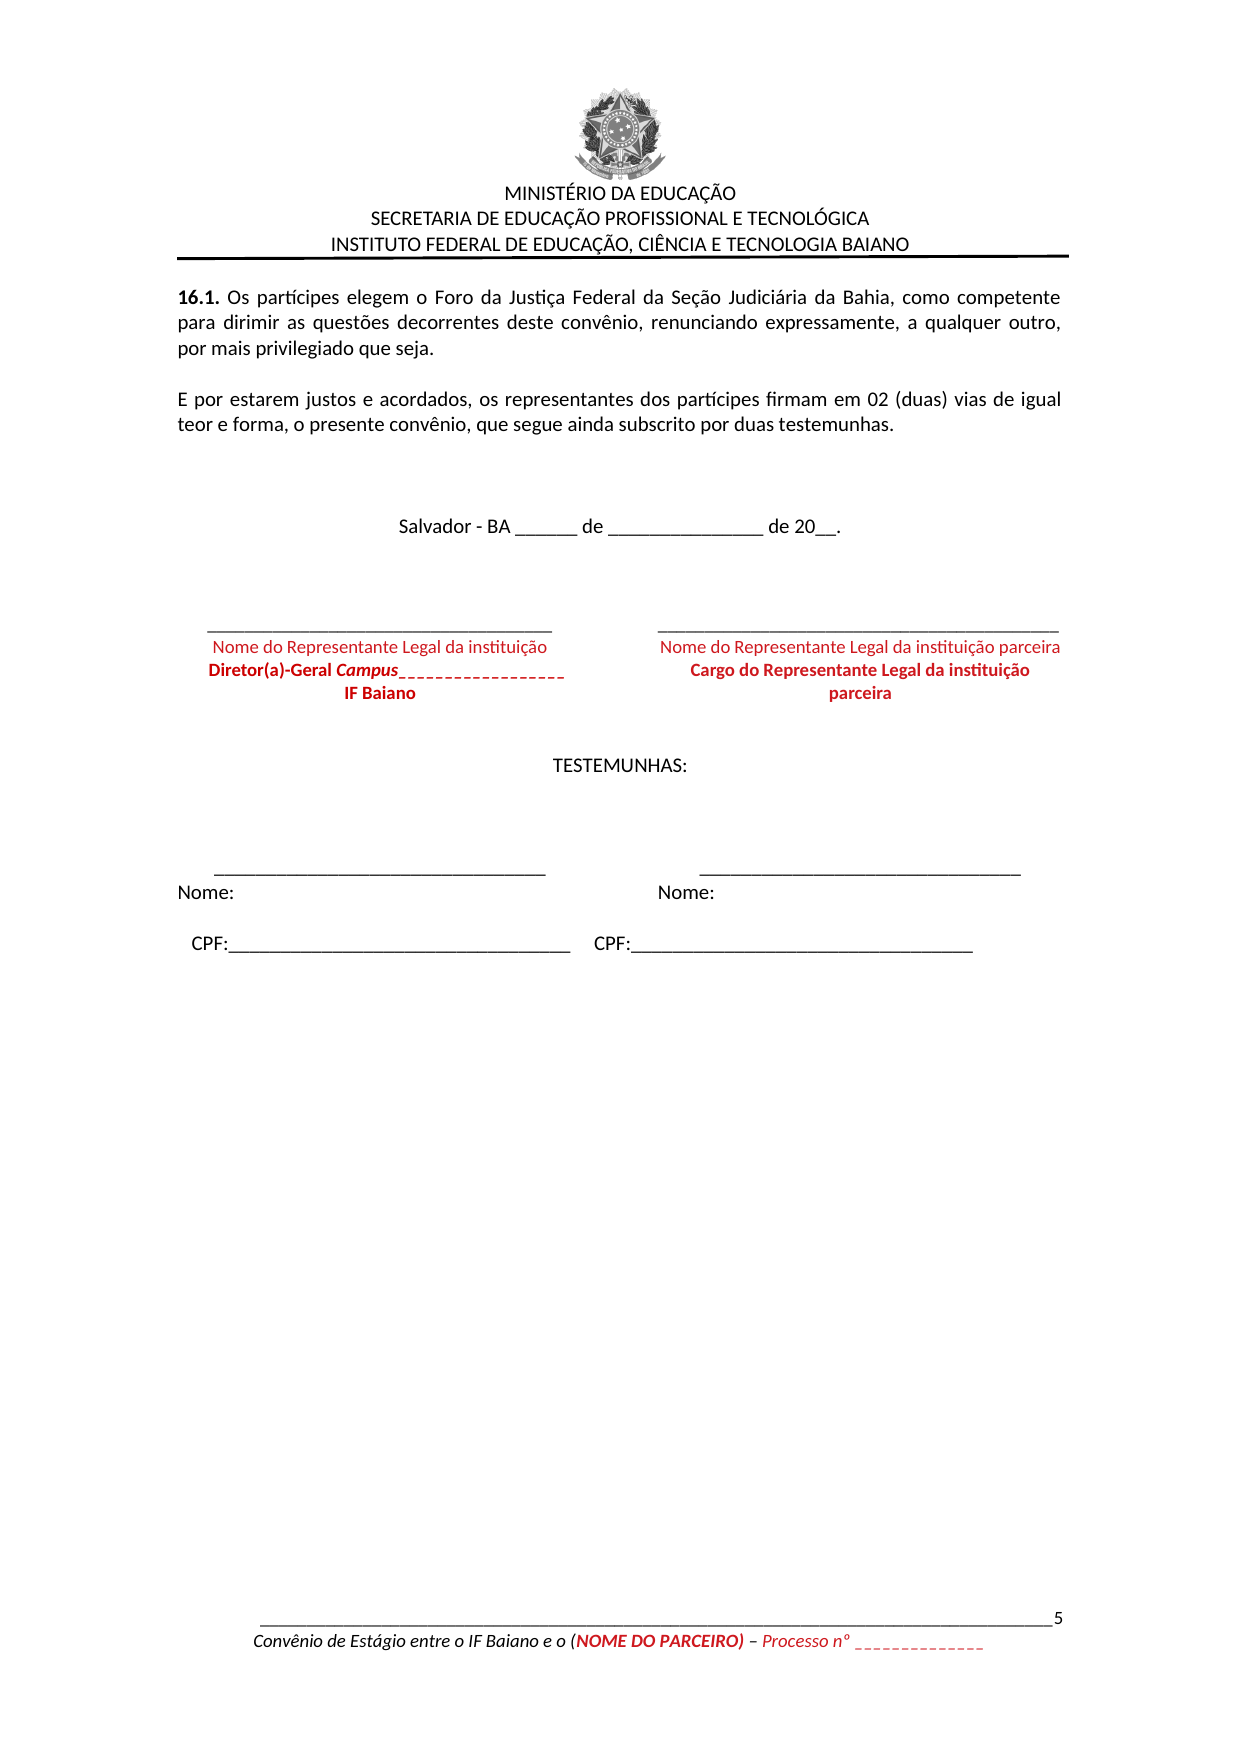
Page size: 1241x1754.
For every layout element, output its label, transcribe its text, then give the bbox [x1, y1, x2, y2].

text 16.1. Os partícipes elegem o Foro da Justiça Federal da Seção Judiciária da Bahia, como competente para dirimir as questões decorrentes deste convênio, renunciando expressamente, a qualquer outro, por mais privilegiado que seja. [177, 284, 1063, 360]
text _______________________________ [658, 854, 1063, 879]
text ___________________________________________ [658, 612, 1063, 635]
text Nome: [658, 879, 1063, 904]
text IF Baiano [177, 681, 583, 704]
text E por estarem justos e acordados, os representantes dos partícipes firmam em 02 (duas) vias de igual teor e forma, o presente convênio, que segue ainda subscrito por duas testemunhas. [177, 386, 1063, 437]
text TESTEMUNHAS: [177, 752, 1063, 777]
text Nome: [177, 879, 583, 904]
text Cargo do Representante Legal da instituição parceira [658, 658, 1063, 704]
text Salvador - BA ______ de _______________ de 20__. [177, 513, 1063, 538]
text Nome do Representante Legal da instituição Diretor(a)-Geral Campus__________________ [177, 635, 583, 681]
text _____________________________________ [177, 612, 583, 635]
text Nome do Representante Legal da instituição parceira [658, 635, 1063, 658]
text CPF:_________________________________ CPF:_________________________________ [177, 930, 1063, 955]
text ________________________________ [177, 854, 583, 879]
